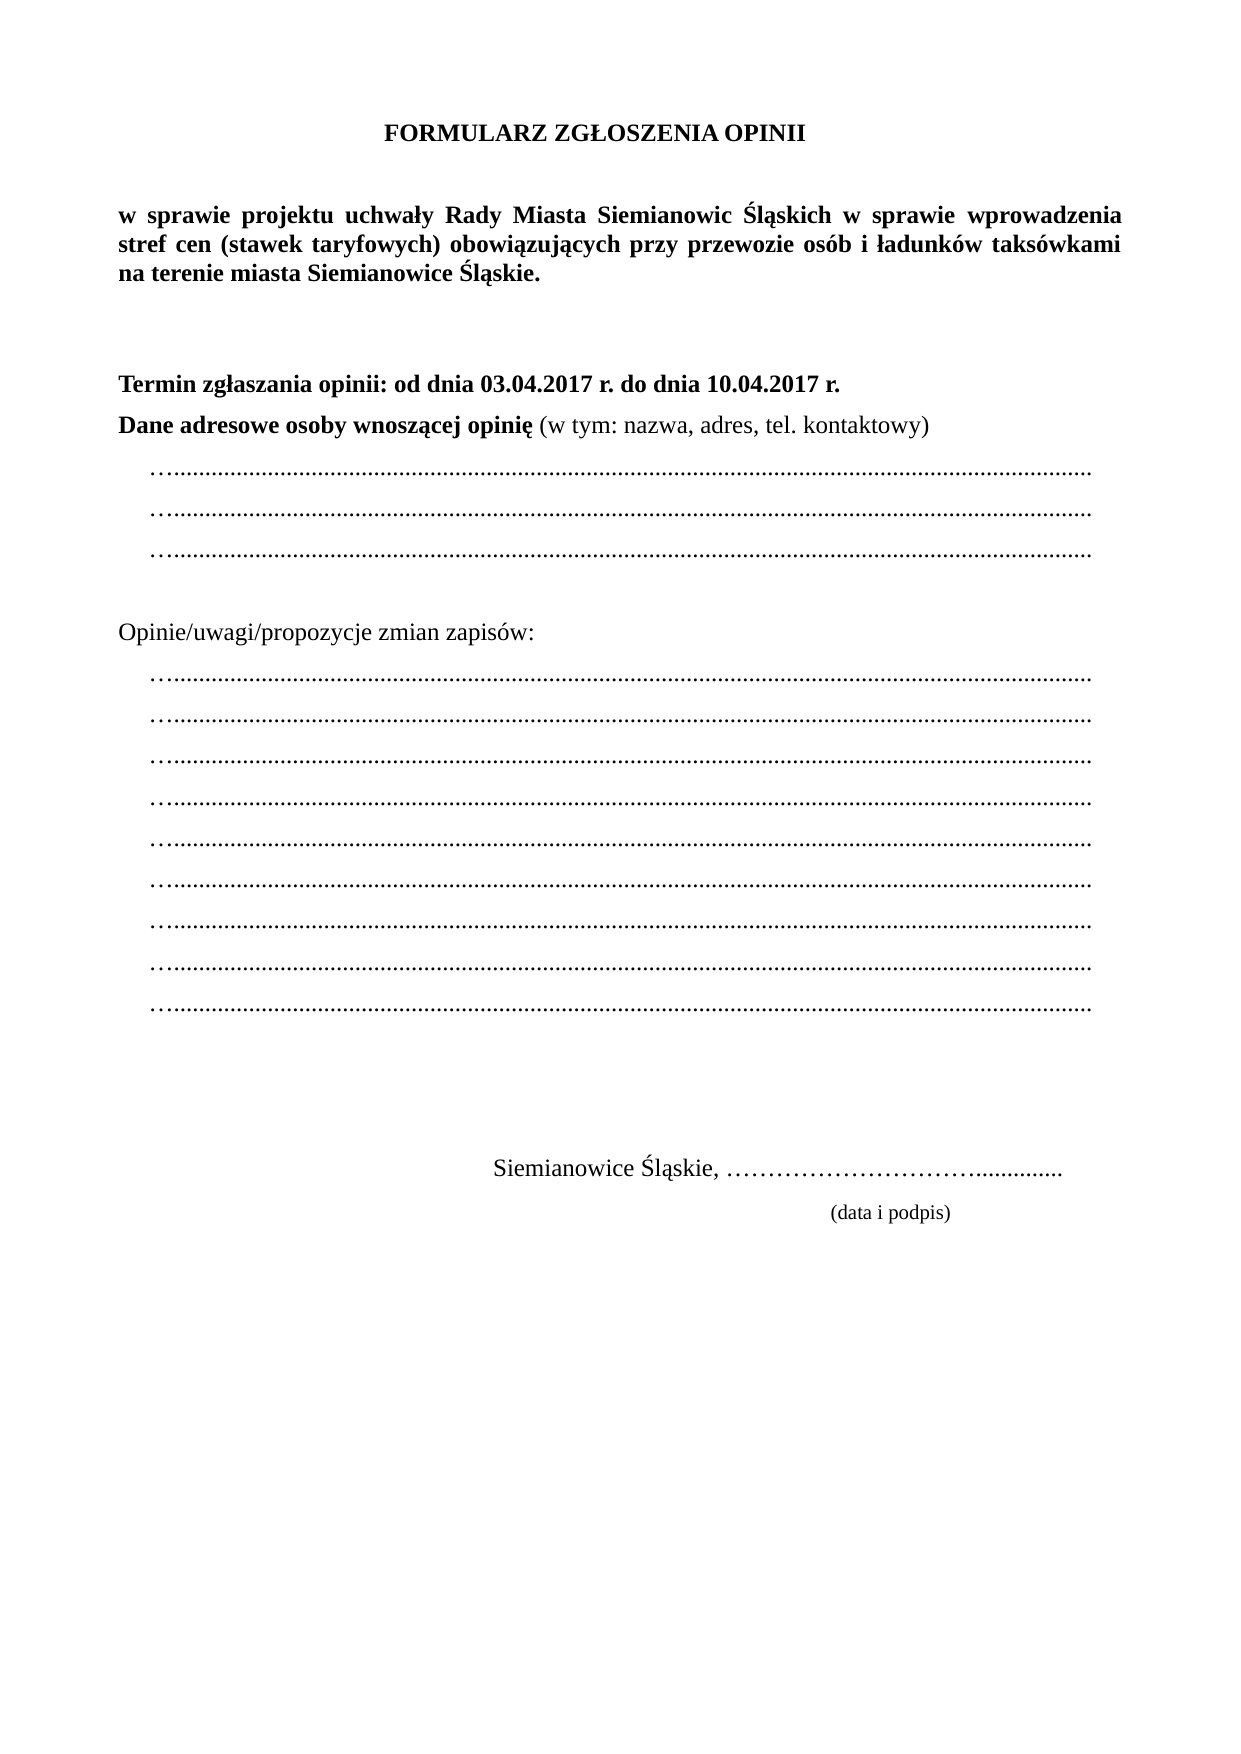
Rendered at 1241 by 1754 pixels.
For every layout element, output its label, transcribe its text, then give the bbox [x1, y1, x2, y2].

text …................................................................................................................................................... [118, 864, 1122, 893]
text FORMULARZ ZGŁOSZENIA OPINII [118, 118, 1122, 147]
text Termin zgłaszania opinii: od dnia 03.04.2017 r. do dnia 10.04.2017 r. [118, 369, 1122, 398]
text …................................................................................................................................................... [118, 741, 1122, 769]
text …................................................................................................................................................... [118, 906, 1122, 934]
text …................................................................................................................................................... [118, 452, 1122, 481]
text Dane adresowe osoby wnoszącej opinię (w tym: nazwa, adres, tel. kontaktowy) [118, 411, 1122, 439]
text …................................................................................................................................................... [118, 534, 1122, 563]
text …................................................................................................................................................... [118, 823, 1122, 852]
text Opinie/uwagi/propozycje zmian zapisów: [118, 617, 1122, 646]
text …................................................................................................................................................... [118, 947, 1122, 976]
text Siemianowice Śląskie, ………………………….............. [124, 1153, 1122, 1182]
text …................................................................................................................................................... [118, 658, 1122, 687]
text …................................................................................................................................................... [118, 493, 1122, 522]
text w sprawie projektu uchwały Rady Miasta Siemianowic Śląskich w sprawie wprowadzenia stref cen (stawek taryfowych) obowiązujących przy przewozie osób i ładunków taksówkami na terenie miasta Siemianowice Śląskie. [118, 201, 1122, 287]
text …................................................................................................................................................... [118, 699, 1122, 728]
text (data i podpis) [124, 1196, 1122, 1225]
text …................................................................................................................................................... [118, 988, 1122, 1017]
text …................................................................................................................................................... [118, 782, 1122, 811]
